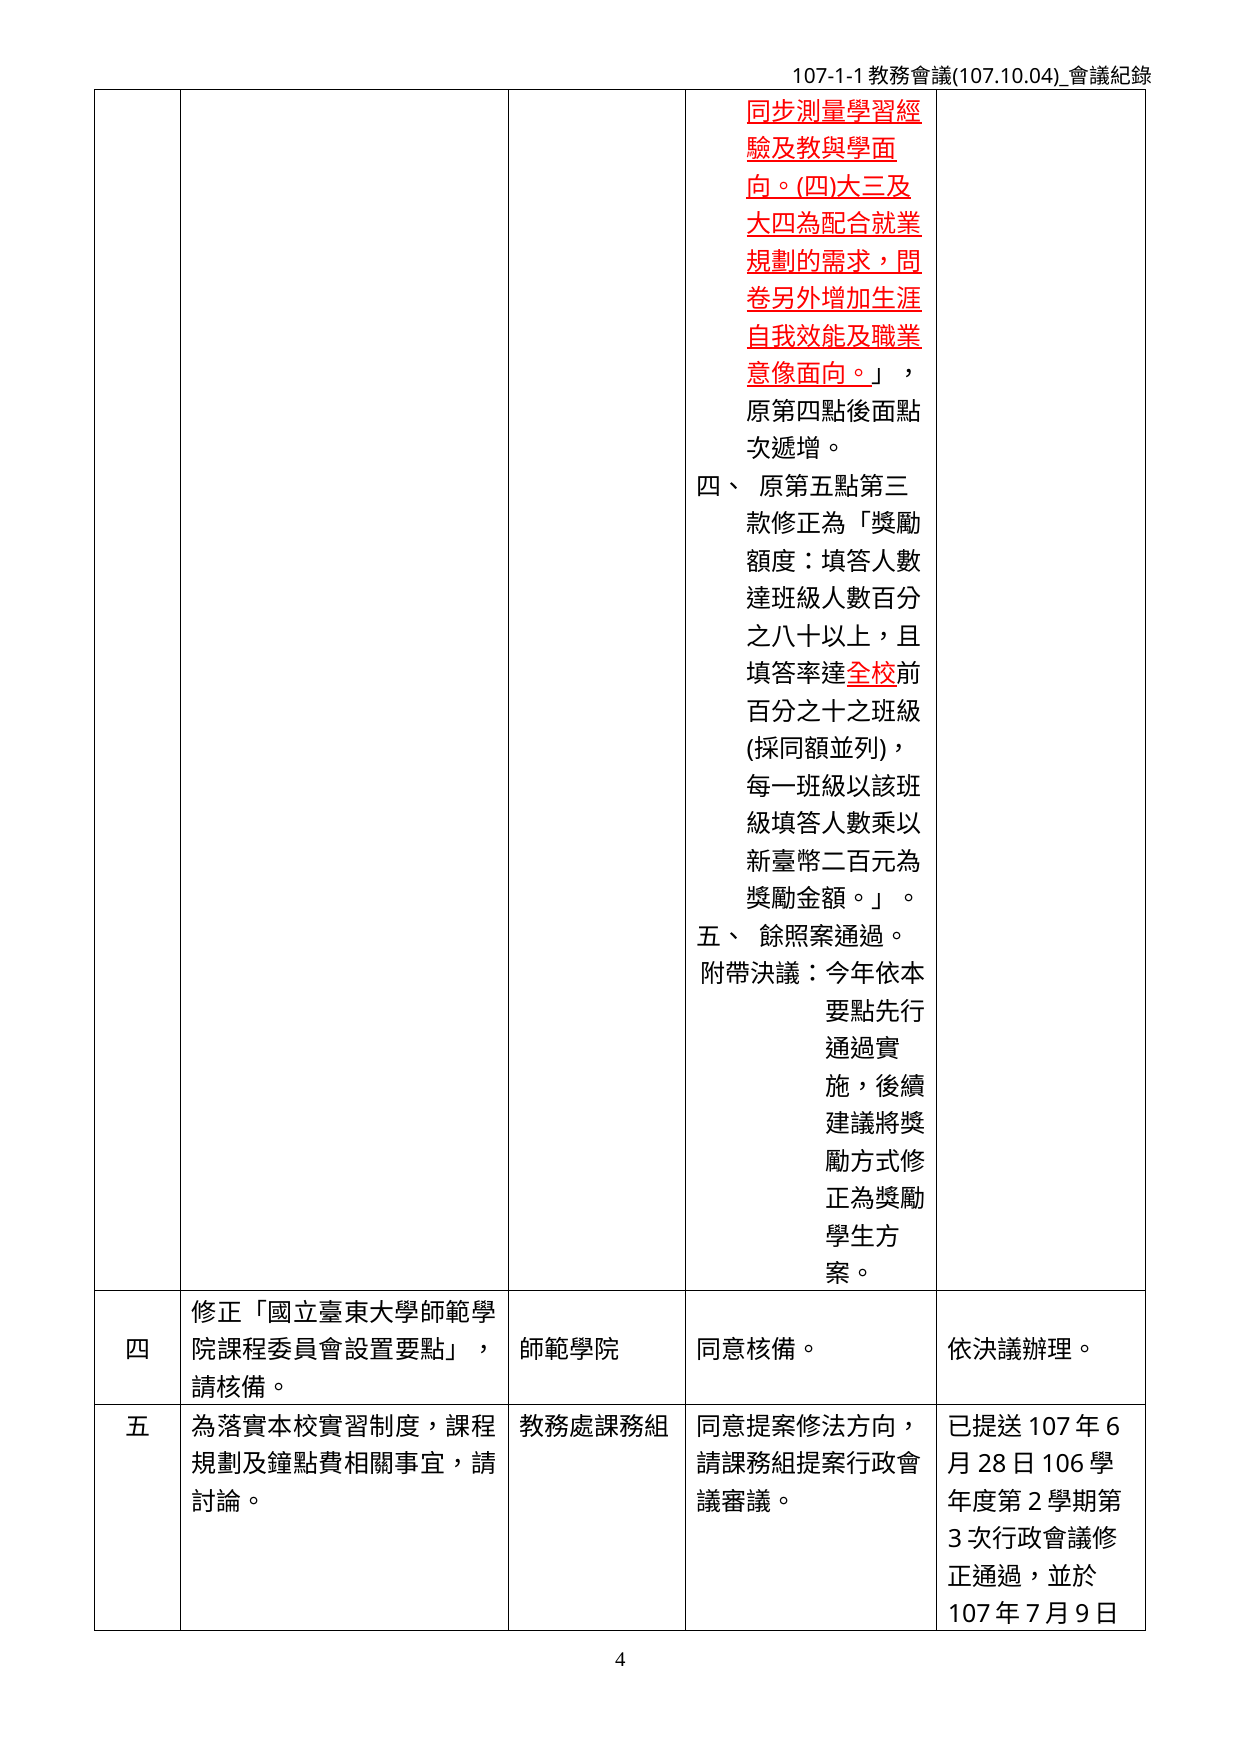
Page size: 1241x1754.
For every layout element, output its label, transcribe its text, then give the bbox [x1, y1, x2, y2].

table_cell 四 [95, 1291, 180, 1404]
table_cell 已提送107年6月28日106學年度第2學期第3次行政會議修正通過，並於107年7月9日 [937, 1405, 1145, 1630]
table_cell [181, 90, 508, 1290]
table_cell 教務處課務組 [509, 1405, 685, 1630]
table_cell 五 [95, 1405, 180, 1630]
table_cell 同意核備。 [686, 1291, 936, 1404]
table_cell 修正「國立臺東大學師範學院課程委員會設置要點」，請核備。 [181, 1291, 508, 1404]
table_cell 依決議辦理。 [937, 1291, 1145, 1404]
table_cell 師範學院 [509, 1291, 685, 1404]
table_cell [509, 90, 685, 1290]
table_cell [937, 90, 1145, 1290]
table_cell [95, 90, 180, 1290]
table_cell 要點名稱修正為「國立臺東大學學生學習成效評量實施及獎勵要點」。 第一點修正為「…，訂定本校學生學習成效評量實施及獎勵要點（以下簡稱本要點）」。 第三點後新增第四點「施測工具：「大學生學習成效評量」（Collegiate Learning Outcomes Assessment，簡稱為COLA），由高東屏區域教學資源中心召集學校─中山大學開發完成。旨在長期追蹤資料庫，將調查的主題與架構聚焦於大學生學習經驗、學習策略與動機、身心發展適應與學習歷程、就業力與就業市場表現的連結上，更有系統地蒐集資料並強化後續學生學習輔導機制。問卷主要測量面向如下：(一)大一至大四問卷的共同面向包含歸屬感、自尊與快樂感。(二)大一問卷另增加好奇心、生活滿意度及心理幸福感等面向，以了解學生入學前的學習特質表現及對大學的自我期待。(三)大二至大四同步測量學習經驗及教與學面向。(四)大三及大四為配合就業規劃的需求，問卷另外增加生涯自我效能及職業意像面向。」，原第四點後面點次遞增。 原第五點第三款修正為「獎勵額度：填答人數達班級人數百分之八十以上，且填答率達全校前百分之十之班級(採同額並列)，每一班級以該班級填答人數乘以新臺幣二百元為獎勵金額。」。 餘照案通過。 附帶決議：今年依本要點先行通過實施，後續建議將獎勵方式修正為獎勵學生方案。 [686, 90, 936, 1290]
table_cell 為落實本校實習制度，課程規劃及鐘點費相關事宜，請討論。 [181, 1405, 508, 1630]
table_cell 同意提案修法方向，請課務組提案行政會議審議。 [686, 1405, 936, 1630]
